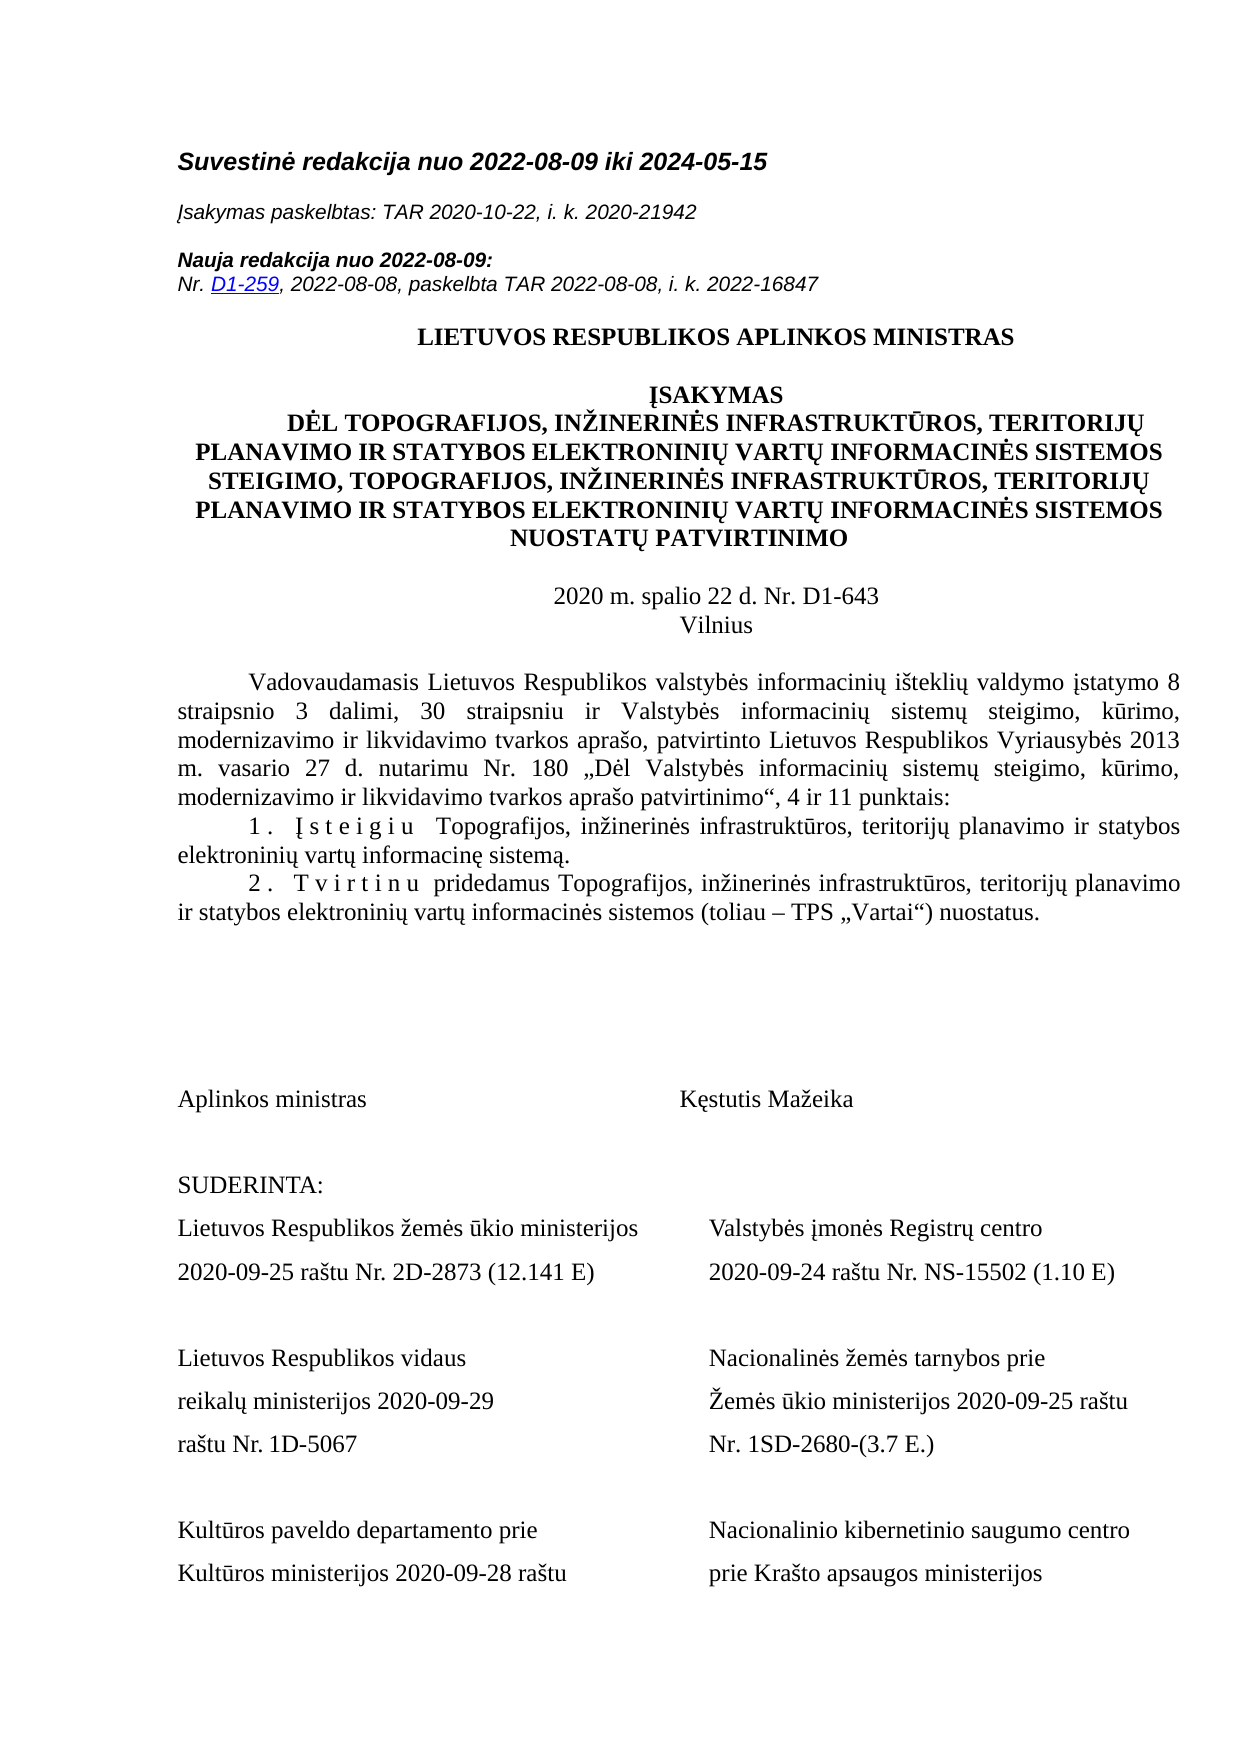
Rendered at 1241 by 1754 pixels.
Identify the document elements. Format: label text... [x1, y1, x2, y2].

text Nauja redakcija nuo 2022-08-09: [177, 248, 1181, 272]
text Įsakymas paskelbtas: TAR 2020-10-22, i. k. 2020-21942 [177, 200, 1181, 224]
text DĖL TOPOGRAFIJOS, INŽINERINĖS INFRASTRUKTŪROS, TERITORIJŲ PLANAVIMO IR STATYBOS ELEKTRONINIŲ VARTŲ INFORMACINĖS SISTEMOS STEIGIMO, TOPOGRAFIJOS, INŽINERINĖS INFRASTRUKTŪROS, TERITORIJŲ PLANAVIMO IR STATYBOS ELEKTRONINIŲ VARTŲ INFORMACINĖS SISTEMOS NUOSTATŲ PATVIRTINIMO [177, 408, 1181, 552]
text Aplinkos ministras Kęstutis Mažeika [177, 1084, 1177, 1113]
table_header Valstybės įmonės Registrų centro 2020-09-24 raštu Nr. NS-15502 (1.10 E) [709, 1127, 1167, 1300]
text 2. Tvirtinu pridedamus Topografijos, inžinerinės infrastruktūros, teritorijų planavimo ir statybos elektroninių vartų informacinės sistemos (toliau – TPS „Vartai“) nuostatus. [177, 868, 1181, 926]
text 1. Įsteigiu Topografijos, inžinerinės infrastruktūros, teritorijų planavimo ir statybos elektroninių vartų informacinę sistemą. [177, 811, 1181, 868]
text 2020 m. spalio 22 d. Nr. D1-643 [177, 581, 1181, 610]
text ĮSAKYMAS [177, 380, 1181, 408]
text LIETUVOS RESPUBLIKOS APLINKOS MINISTRAS [177, 322, 1181, 351]
table_cell Kultūros paveldo departamento prie Kultūros ministerijos 2020-09-28 raštu [177, 1515, 709, 1601]
text Vilnius [177, 610, 1181, 638]
table_cell Nacionalinio kibernetinio saugumo centro prie Krašto apsaugos ministerijos [709, 1515, 1167, 1601]
text Nr. D1-259, 2022-08-08, paskelbta TAR 2022-08-08, i. k. 2022-16847 [177, 272, 1181, 296]
table_cell Lietuvos Respublikos vidaus reikalų ministerijos 2020-09-29 raštu Nr. 1D-5067 [177, 1300, 709, 1515]
table_cell Nacionalinės žemės tarnybos prie Žemės ūkio ministerijos 2020-09-25 raštu Nr. 1SD-2680-(3.7 E.) [709, 1300, 1167, 1515]
text Suvestinė redakcija nuo 2022-08-09 iki 2024-05-15 [177, 147, 1181, 176]
text Vadovaudamasis Lietuvos Respublikos valstybės informacinių išteklių valdymo įstatymo 8 straipsnio 3 dalimi, 30 straipsniu ir Valstybės informacinių sistemų steigimo, kūrimo, modernizavimo ir likvidavimo tvarkos aprašo, patvirtinto Lietuvos Respublikos Vyriausybės 2013 m. vasario 27 d. nutarimu Nr. 180 „Dėl Valstybės informacinių sistemų steigimo, kūrimo, modernizavimo ir likvidavimo tvarkos aprašo patvirtinimo“, 4 ir 11 punktais: [177, 667, 1181, 811]
table_header SUDERINTA: Lietuvos Respublikos žemės ūkio ministerijos 2020-09-25 raštu Nr. 2D-2873 (12.141 E) [177, 1127, 709, 1300]
